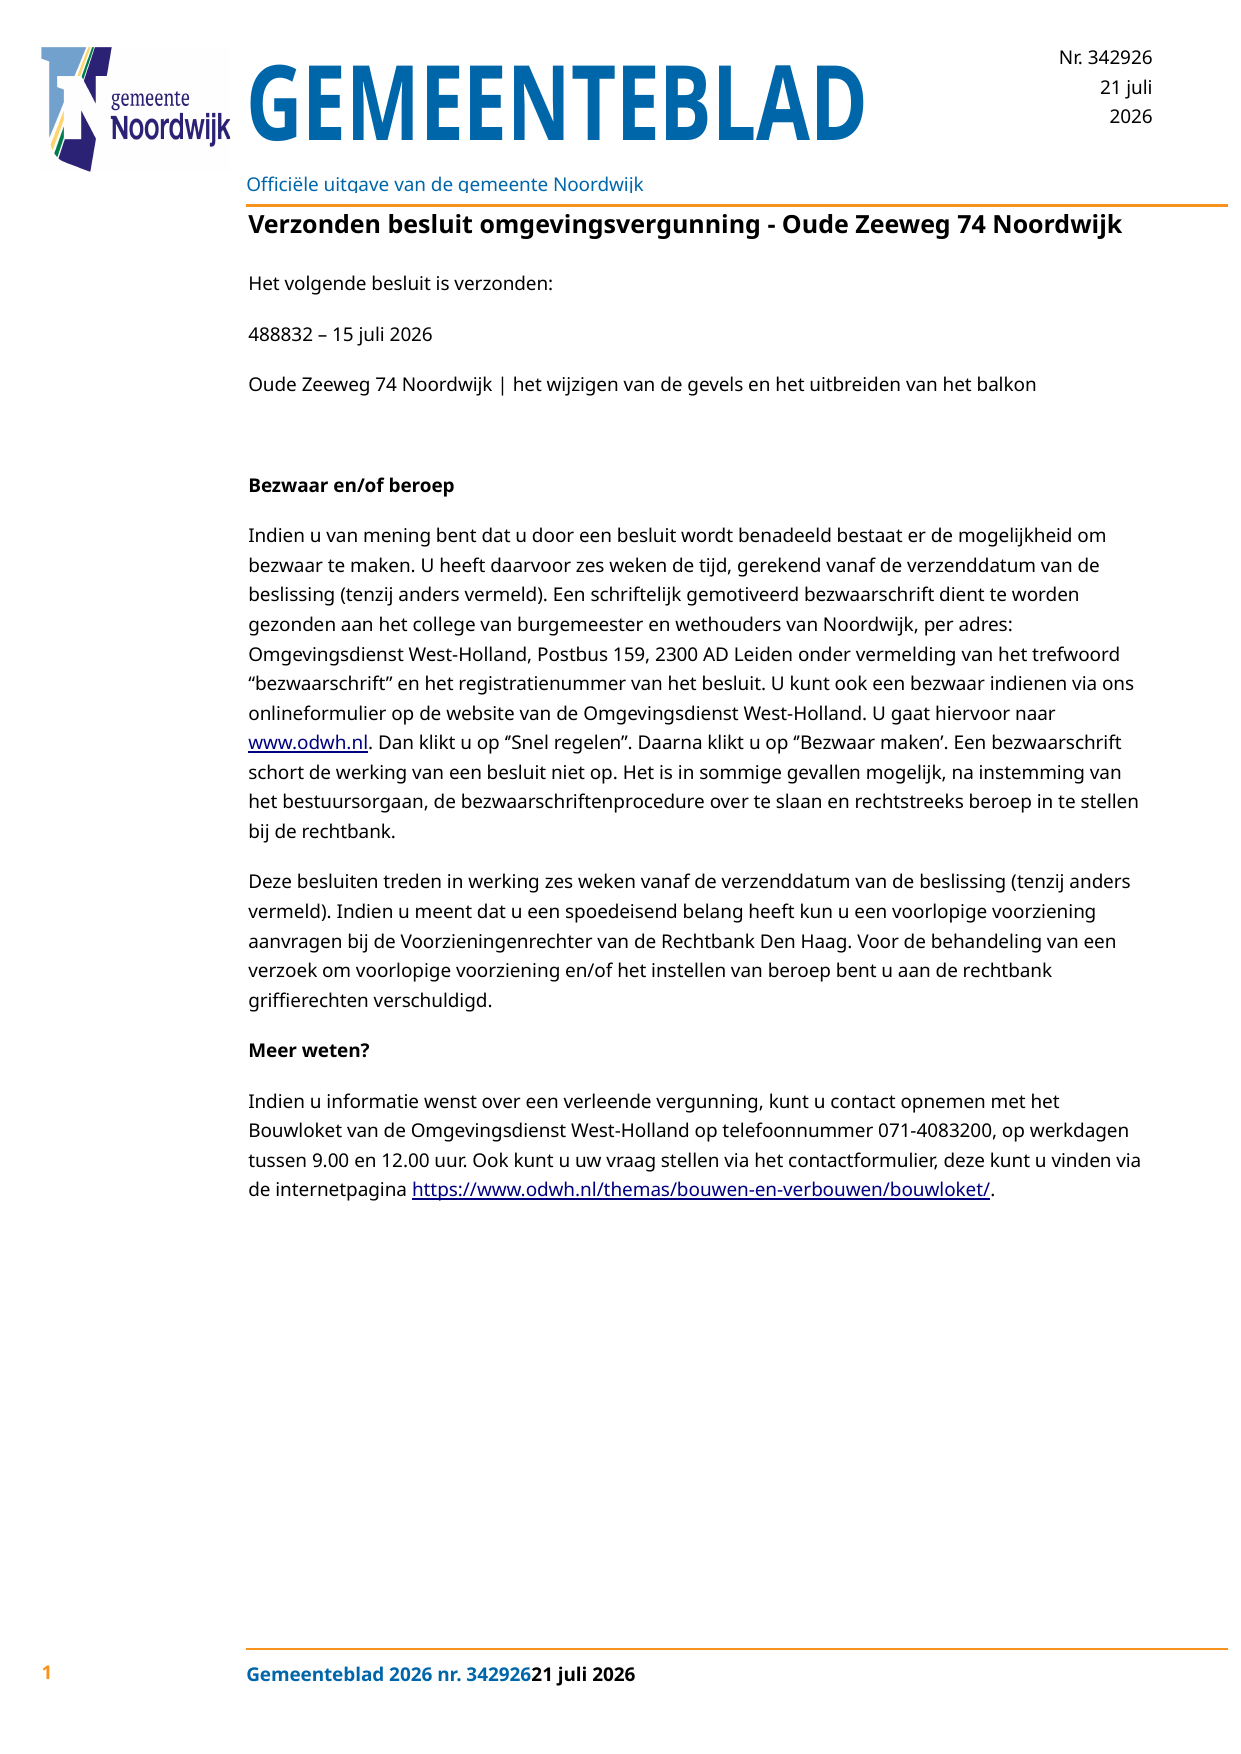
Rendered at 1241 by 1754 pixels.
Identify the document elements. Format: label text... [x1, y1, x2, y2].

picture [41, 47, 231, 172]
text 488832 – 15 juli 2026 [248, 321, 1152, 346]
text Het volgende besluit is verzonden: [248, 270, 1152, 296]
text Indien u informatie wenst over een verleende vergunning, kunt u contact opnemen met het Bouwloket van de Omgevingsdienst West-Holland op telefoonnummer 071-4083200, op werkdagen tussen 9.00 en 12.00 uur. Ook kunt u uw vraag stellen via het contactformulier, deze kunt u vinden via de internetpagina https://www.odwh.nl/themas/bouwen-en-verbouwen/bouwloket/. [248, 1088, 1152, 1202]
text Indien u van mening bent dat u door een besluit wordt benadeeld bestaat er de mogelijkheid om bezwaar te maken. U heeft daarvoor zes weken de tijd, gerekend vanaf de verzenddatum van de beslissing (tenzij anders vermeld). Een schriftelijk gemotiveerd bezwaarschrift dient te worden gezonden aan het college van burgemeester en wethouders van Noordwijk, per adres: Omgevingsdienst West-Holland, Postbus 159, 2300 AD Leiden onder vermelding van het trefwoord “bezwaarschrift” en het registratienummer van het besluit. U kunt ook een bezwaar indienen via ons onlineformulier op de website van de Omgevingsdienst West-Holland. U gaat hiervoor naar www.odwh.nl. Dan klikt u op ‘’Snel regelen”. Daarna klikt u op ‘’Bezwaar maken’. Een bezwaarschrift schort de werking van een besluit niet op. Het is in sommige gevallen mogelijk, na instemming van het bestuursorgaan, de bezwaarschriftenprocedure over te slaan en rechtstreeks beroep in te stellen bij de rechtbank. [248, 522, 1152, 844]
text Meer weten? [248, 1037, 1152, 1063]
text Oude Zeeweg 74 Noordwijk | het wijzigen van de gevels en het uitbreiden van het balkon [248, 371, 1152, 397]
text Verzonden besluit omgevingsvergunning - Oude Zeeweg 74 Noordwijk [248, 207, 1152, 241]
text Deze besluiten treden in werking zes weken vanaf de verzenddatum van de beslissing (tenzij anders vermeld). Indien u meent dat u een spoedeisend belang heeft kun u een voorlopige voorziening aanvragen bij de Voorzieningenrechter van de Rechtbank Den Haag. Voor de behandeling van een verzoek om voorlopige voorziening en/of het instellen van beroep bent u aan de rechtbank griffierechten verschuldigd. [248, 869, 1152, 1013]
text Bezwaar en/of beroep [248, 472, 1152, 498]
